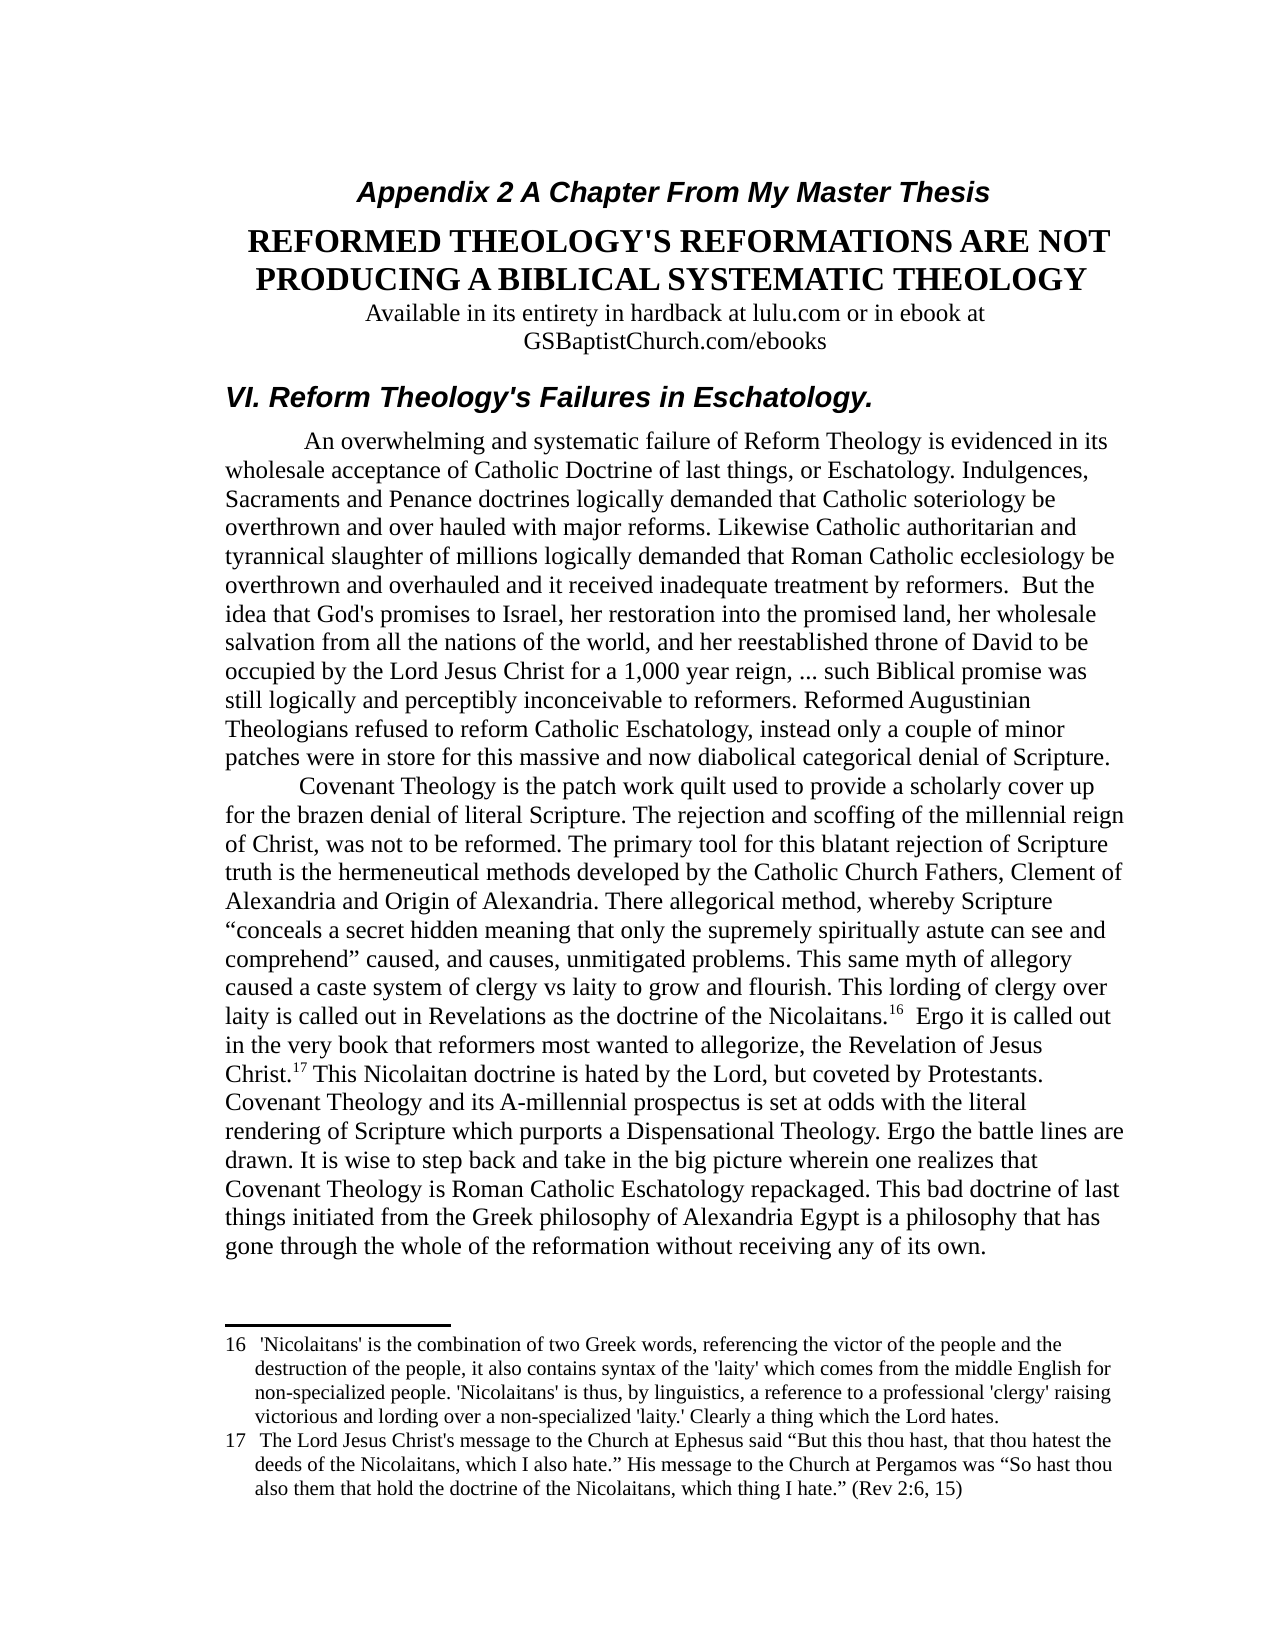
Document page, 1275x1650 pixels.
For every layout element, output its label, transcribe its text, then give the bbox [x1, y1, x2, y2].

text Covenant Theology is the patch work quilt used to provide a scholarly cover up for the brazen denial of literal Scripture. The rejection and scoffing of the millennial reign of Christ, was not to be reformed. The primary tool for this blatant rejection of Scripture truth is the hermeneutical methods developed by the Catholic Church Fathers, Clement of Alexandria and Origin of Alexandria. There allegorical method, whereby Scripture “conceals a secret hidden meaning that only the supremely spiritually astute can see and comprehend” caused, and causes, unmitigated problems. This same myth of allegory caused a caste system of clergy vs laity to grow and flourish. This lording of clergy over laity is called out in Revelations as the doctrine of the Nicolaitans. Ergo it is called out in the very book that reformers most wanted to allegorize, the Revelation of Jesus Christ. This Nicolaitan doctrine is hated by the Lord, but coveted by Protestants. Covenant Theology and its A-millennial prospectus is set at odds with the literal rendering of Scripture which purports a Dispensational Theology. Ergo the battle lines are drawn. It is wise to step back and take in the big picture wherein one realizes that Covenant Theology is Roman Catholic Eschatology repackaged. This bad doctrine of last things initiated from the Greek philosophy of Alexandria Egypt is a philosophy that has gone through the whole of the reformation without receiving any of its own. [225, 771, 1125, 1260]
subtitle VI. Reform Theology's Failures in Eschatology. [225, 380, 1125, 414]
text REFORMED THEOLOGY'S REFORMATIONS ARE NOT PRODUCING A BIBLICAL SYSTEMATIC THEOLOGY [225, 221, 1125, 298]
text An overwhelming and systematic failure of Reform Theology is evidenced in its wholesale acceptance of Catholic Doctrine of last things, or Eschatology. Indulgences, Sacraments and Penance doctrines logically demanded that Catholic soteriology be overthrown and over hauled with major reforms. Likewise Catholic authoritarian and tyrannical slaughter of millions logically demanded that Roman Catholic ecclesiology be overthrown and overhauled and it received inadequate treatment by reformers. But the idea that God's promises to Israel, her restoration into the promised land, her wholesale salvation from all the nations of the world, and her reestablished throne of David to be occupied by the Lord Jesus Christ for a 1,000 year reign, ... such Biblical promise was still logically and perceptibly inconceivable to reformers. Reformed Augustinian Theologians refused to reform Catholic Eschatology, instead only a couple of minor patches were in store for this massive and now diabolical categorical denial of Scripture. [225, 426, 1125, 771]
text Available in its entirety in hardback at lulu.com or in ebook at GSBaptistChurch.com/ebooks [225, 298, 1125, 355]
text 'Nicolaitans' is the combination of two Greek words, referencing the victor of the people and the destruction of the people, it also contains syntax of the 'laity' which comes from the middle English for non-specialized people. 'Nicolaitans' is thus, by linguistics, a reference to a professional 'clergy' raising victorious and lording over a non-specialized 'laity.' Clearly a thing which the Lord hates. [225, 1332, 1125, 1428]
subtitle Appendix 2 A Chapter From My Master Thesis [225, 175, 1125, 208]
text The Lord Jesus Christ's message to the Church at Ephesus said “But this thou hast, that thou hatest the deeds of the Nicolaitans, which I also hate.” His message to the Church at Pergamos was “So hast thou also them that hold the doctrine of the Nicolaitans, which thing I hate.” (Rev 2:6, 15) [225, 1428, 1125, 1500]
